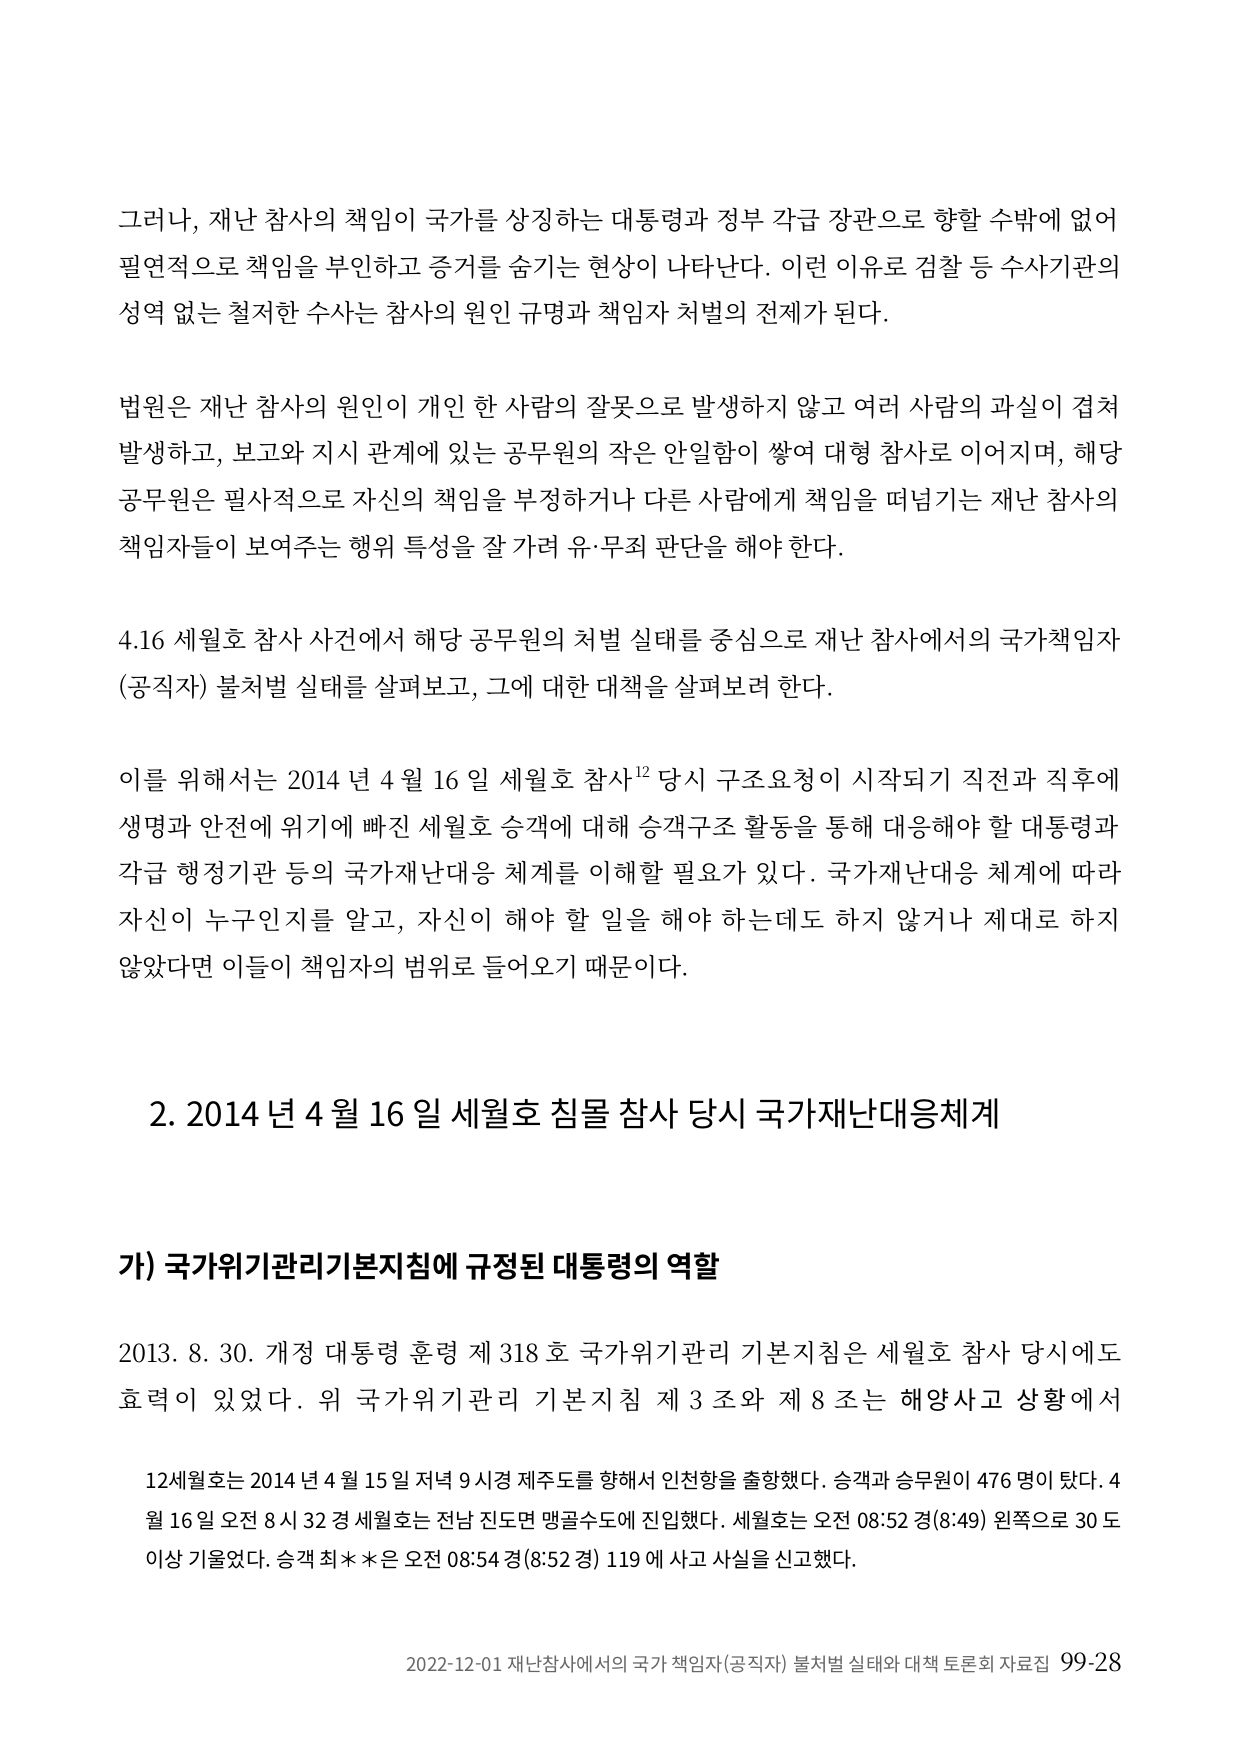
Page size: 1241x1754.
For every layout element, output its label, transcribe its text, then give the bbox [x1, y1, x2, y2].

text 세월호는 2014년 4월 15일 저녁 9시경 제주도를 향해서 인천항을 출항했다. 승객과 승무원이 476명이 탔다. 4월 16일 오전 8시 32경 세월호는 전남 진도면 맹골수도에 진입했다. 세월호는 오전 08:52경(8:49) 왼쪽으로 30도 이상 기울었다. 승객 최＊＊은 오전 08:54경(8:52경) 119에 사고 사실을 신고했다. [145, 1465, 1122, 1573]
text 이를 위해서는 2014년 4월 16일 세월호 참사 당시 구조요청이 시작되기 직전과 직후에 생명과 안전에 위기에 빠진 세월호 승객에 대해 승객구조 활동을 통해 대응해야 할 대통령과 각급 행정기관 등의 국가재난대응 체계를 이해할 필요가 있다. 국가재난대응 체계에 따라 자신이 누구인지를 알고, 자신이 해야 할 일을 해야 하는데도 하지 않거나 제대로 하지 않았다면 이들이 책임자의 범위로 들어오기 때문이다. [118, 761, 1122, 983]
subtitle 2. 2014년 4월 16일 세월호 침몰 참사 당시 국가재난대응체계 [149, 1088, 1122, 1136]
text 법원은 재난 참사의 원인이 개인 한 사람의 잘못으로 발생하지 않고 여러 사람의 과실이 겹쳐 발생하고, 보고와 지시 관계에 있는 공무원의 작은 안일함이 쌓여 대형 참사로 이어지며, 해당 공무원은 필사적으로 자신의 책임을 부정하거나 다른 사람에게 책임을 떠넘기는 재난 참사의 책임자들이 보여주는 행위 특성을 잘 가려 유·무죄 판단을 해야 한다. [118, 387, 1122, 563]
text 그러나, 재난 참사의 책임이 국가를 상징하는 대통령과 정부 각급 장관으로 향할 수밖에 없어 필연적으로 책임을 부인하고 증거를 숨기는 현상이 나타난다. 이런 이유로 검찰 등 수사기관의 성역 없는 철저한 수사는 참사의 원인 규명과 책임자 처벌의 전제가 된다. [118, 201, 1122, 330]
text 2013. 8. 30. 개정 대통령 훈령 제318호 국가위기관리 기본지침은 세월호 참사 당시에도 효력이 있었다. 위 국가위기관리 기본지침 제3조와 제8조는 해양사고 상황에서 [118, 1333, 1122, 1416]
subtitle 가) 국가위기관리기본지침에 규정된 대통령의 역할 [118, 1244, 1122, 1286]
text 4.16 세월호 참사 사건에서 해당 공무원의 처벌 실태를 중심으로 재난 참사에서의 국가책임자(공직자) 불처벌 실태를 살펴보고, 그에 대한 대책을 살펴보려 한다. [118, 621, 1122, 703]
